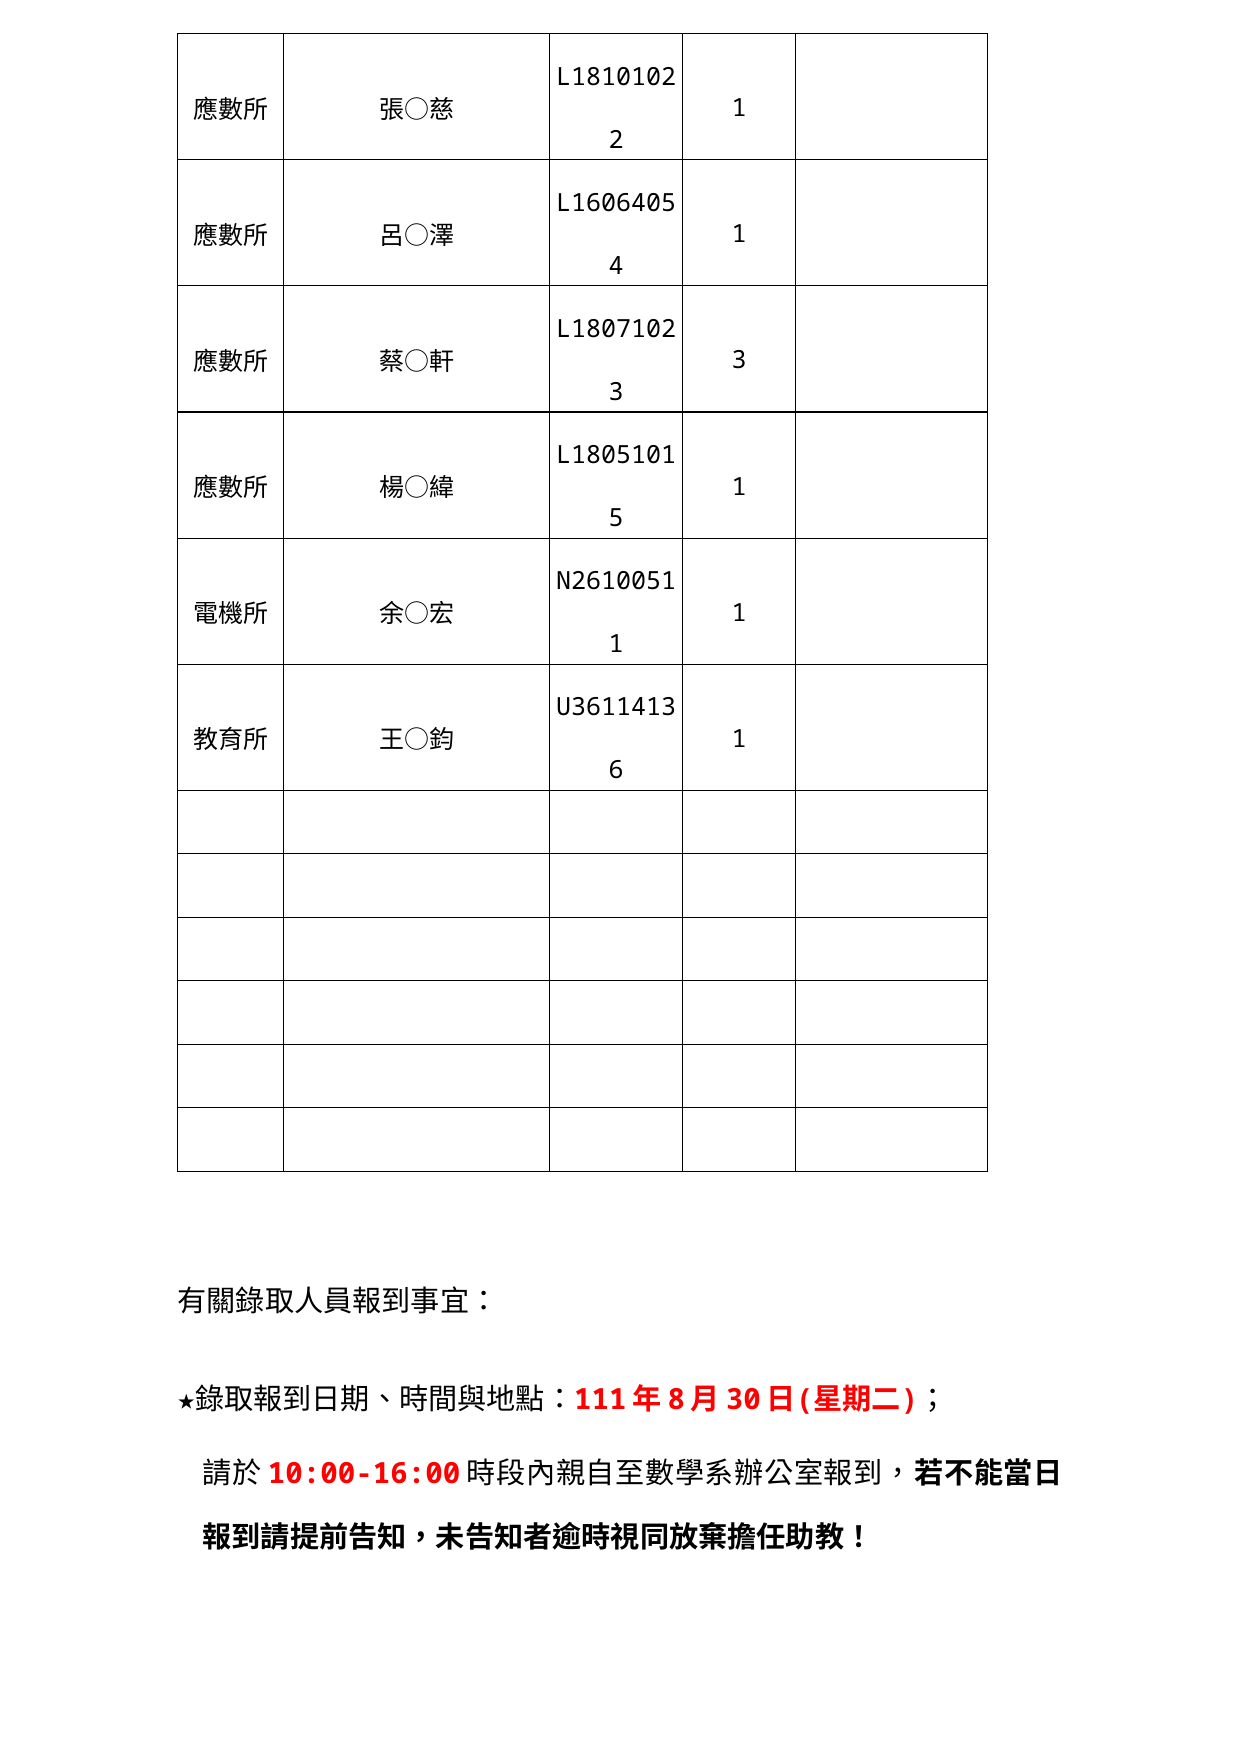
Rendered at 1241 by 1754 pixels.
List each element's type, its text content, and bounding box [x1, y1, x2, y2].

text ★錄取報到日期、時間與地點：111年8月30日(星期二)； [177, 1376, 1063, 1418]
table_cell [796, 791, 987, 853]
table_cell [550, 791, 682, 853]
table_cell [178, 918, 283, 980]
table_cell [796, 160, 987, 285]
table_cell 應數所 [178, 34, 283, 159]
table_cell [284, 918, 549, 980]
table_cell 教育所 [178, 665, 283, 789]
table_cell [178, 854, 283, 917]
table_cell 1 [683, 539, 795, 663]
table_cell [178, 791, 283, 853]
text 請於10:00-16:00時段內親自至數學系辦公室報到，若不能當日報到請提前告知，未告知者逾時視同放棄擔任助教！ [202, 1450, 1063, 1556]
table_cell 電機所 [178, 539, 283, 663]
text 有關錄取人員報到事宜： [177, 1277, 1063, 1319]
table_cell 1 [683, 160, 795, 285]
table_cell [796, 854, 987, 917]
table_cell 1 [683, 34, 795, 159]
table_cell [284, 1108, 549, 1171]
table_cell [284, 854, 549, 917]
table_cell U36114136 [550, 665, 682, 789]
table_cell N26100511 [550, 539, 682, 663]
table_cell 應數所 [178, 160, 283, 285]
table_cell 張○慈 [284, 34, 549, 159]
table_cell [550, 918, 682, 980]
table_cell [796, 286, 987, 411]
table_cell 應數所 [178, 286, 283, 411]
table_cell [550, 981, 682, 1044]
table_cell [178, 1045, 283, 1107]
table_cell 楊○緯 [284, 413, 549, 537]
table_cell L18101022 [550, 34, 682, 159]
table_cell [796, 665, 987, 789]
table_cell [683, 981, 795, 1044]
table_cell [796, 1108, 987, 1171]
table_cell 余○宏 [284, 539, 549, 663]
table_cell [683, 791, 795, 853]
table_cell [683, 918, 795, 980]
table_cell [683, 1108, 795, 1171]
table_cell [796, 981, 987, 1044]
table_cell [796, 918, 987, 980]
table_cell [796, 539, 987, 663]
table_cell 蔡○軒 [284, 286, 549, 411]
table_cell [284, 791, 549, 853]
table_cell [284, 981, 549, 1044]
table_cell [683, 1045, 795, 1107]
table_cell [796, 34, 987, 159]
table_cell L18051015 [550, 413, 682, 537]
table_cell [796, 1045, 987, 1107]
table_cell L18071023 [550, 286, 682, 411]
table_cell [178, 981, 283, 1044]
table_cell 王○鈞 [284, 665, 549, 789]
table_cell 應數所 [178, 413, 283, 537]
table_cell [550, 1045, 682, 1107]
table_cell [178, 1108, 283, 1171]
table_cell 3 [683, 286, 795, 411]
table_cell [796, 413, 987, 537]
table_cell [550, 854, 682, 917]
table_cell 呂○澤 [284, 160, 549, 285]
table_cell [550, 1108, 682, 1171]
table_cell 1 [683, 665, 795, 789]
table_cell [683, 854, 795, 917]
table_cell L16064054 [550, 160, 682, 285]
table_cell 1 [683, 413, 795, 537]
table_cell [284, 1045, 549, 1107]
